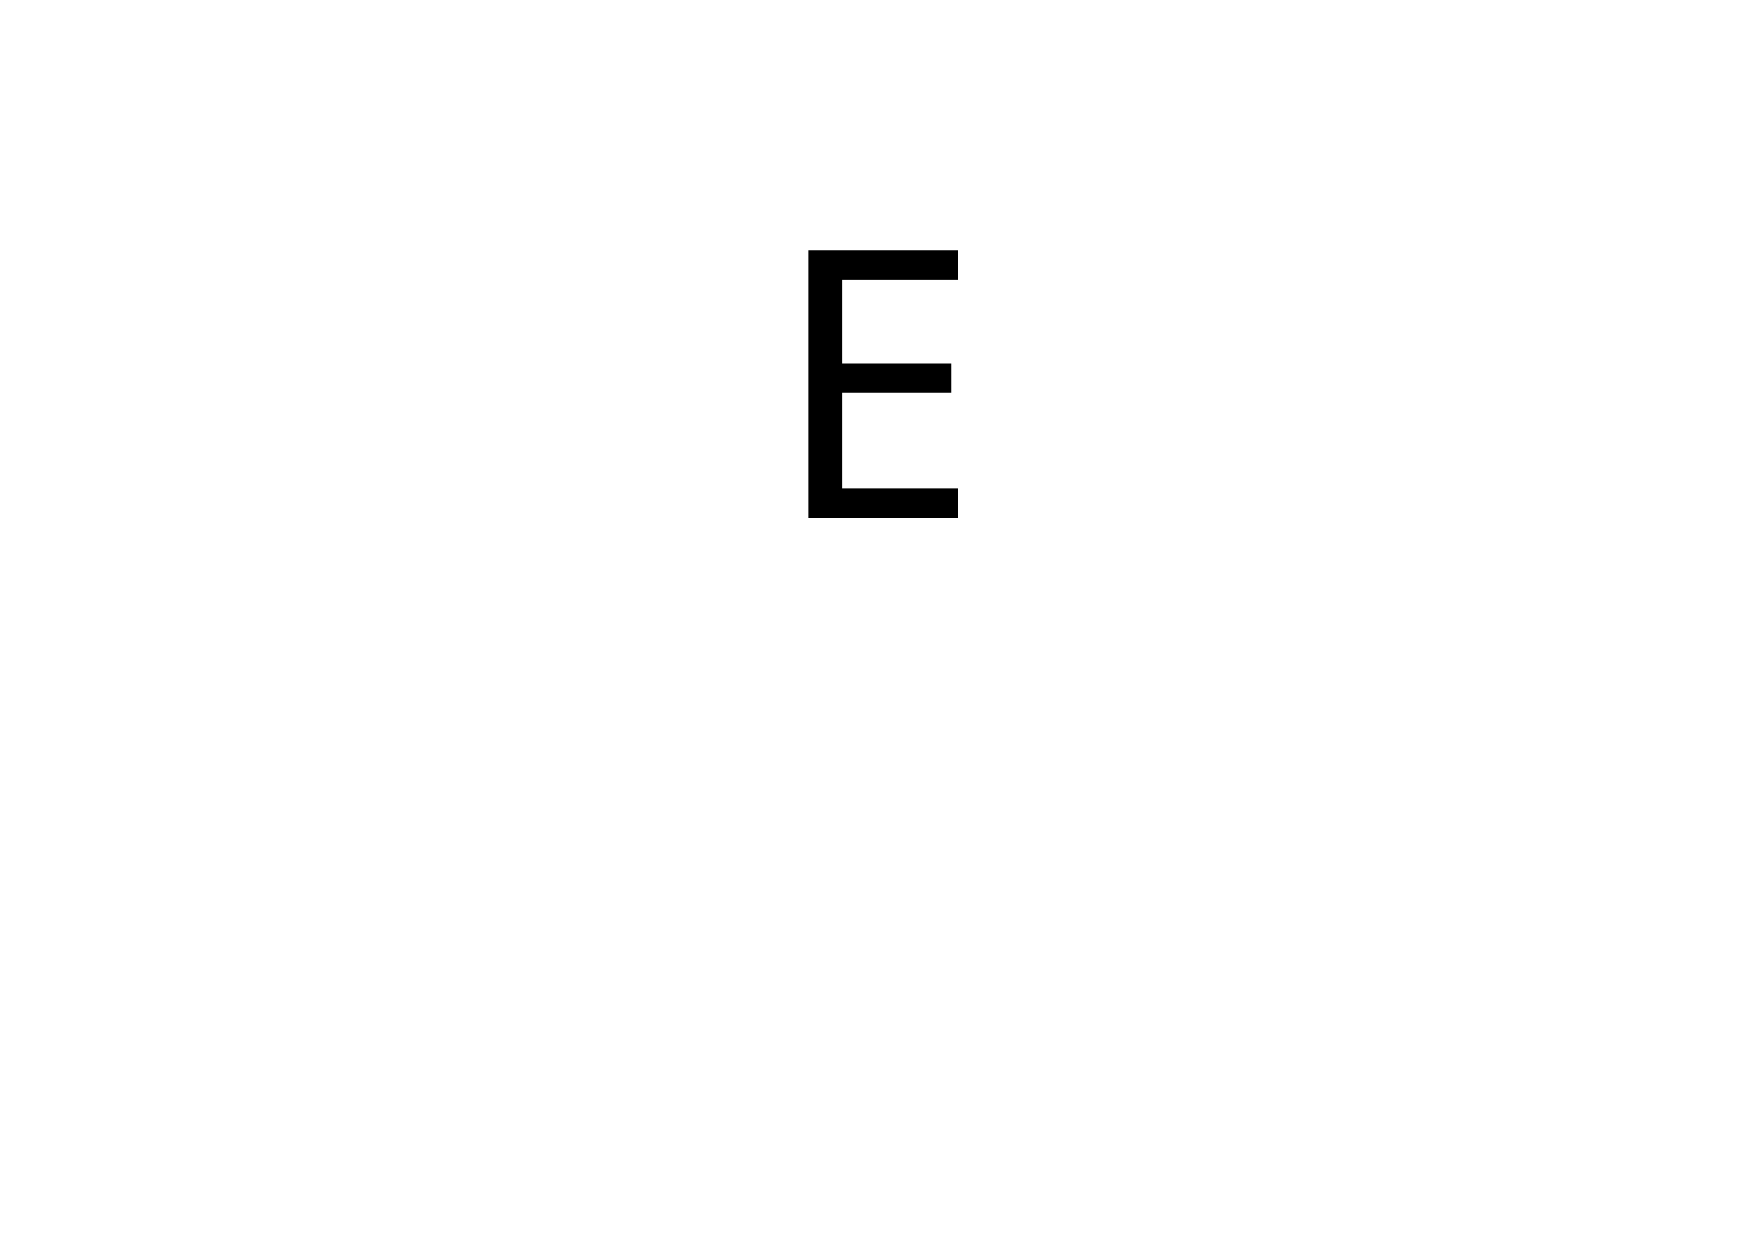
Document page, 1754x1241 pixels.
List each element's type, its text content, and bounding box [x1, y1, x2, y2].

text E [118, 118, 1636, 629]
